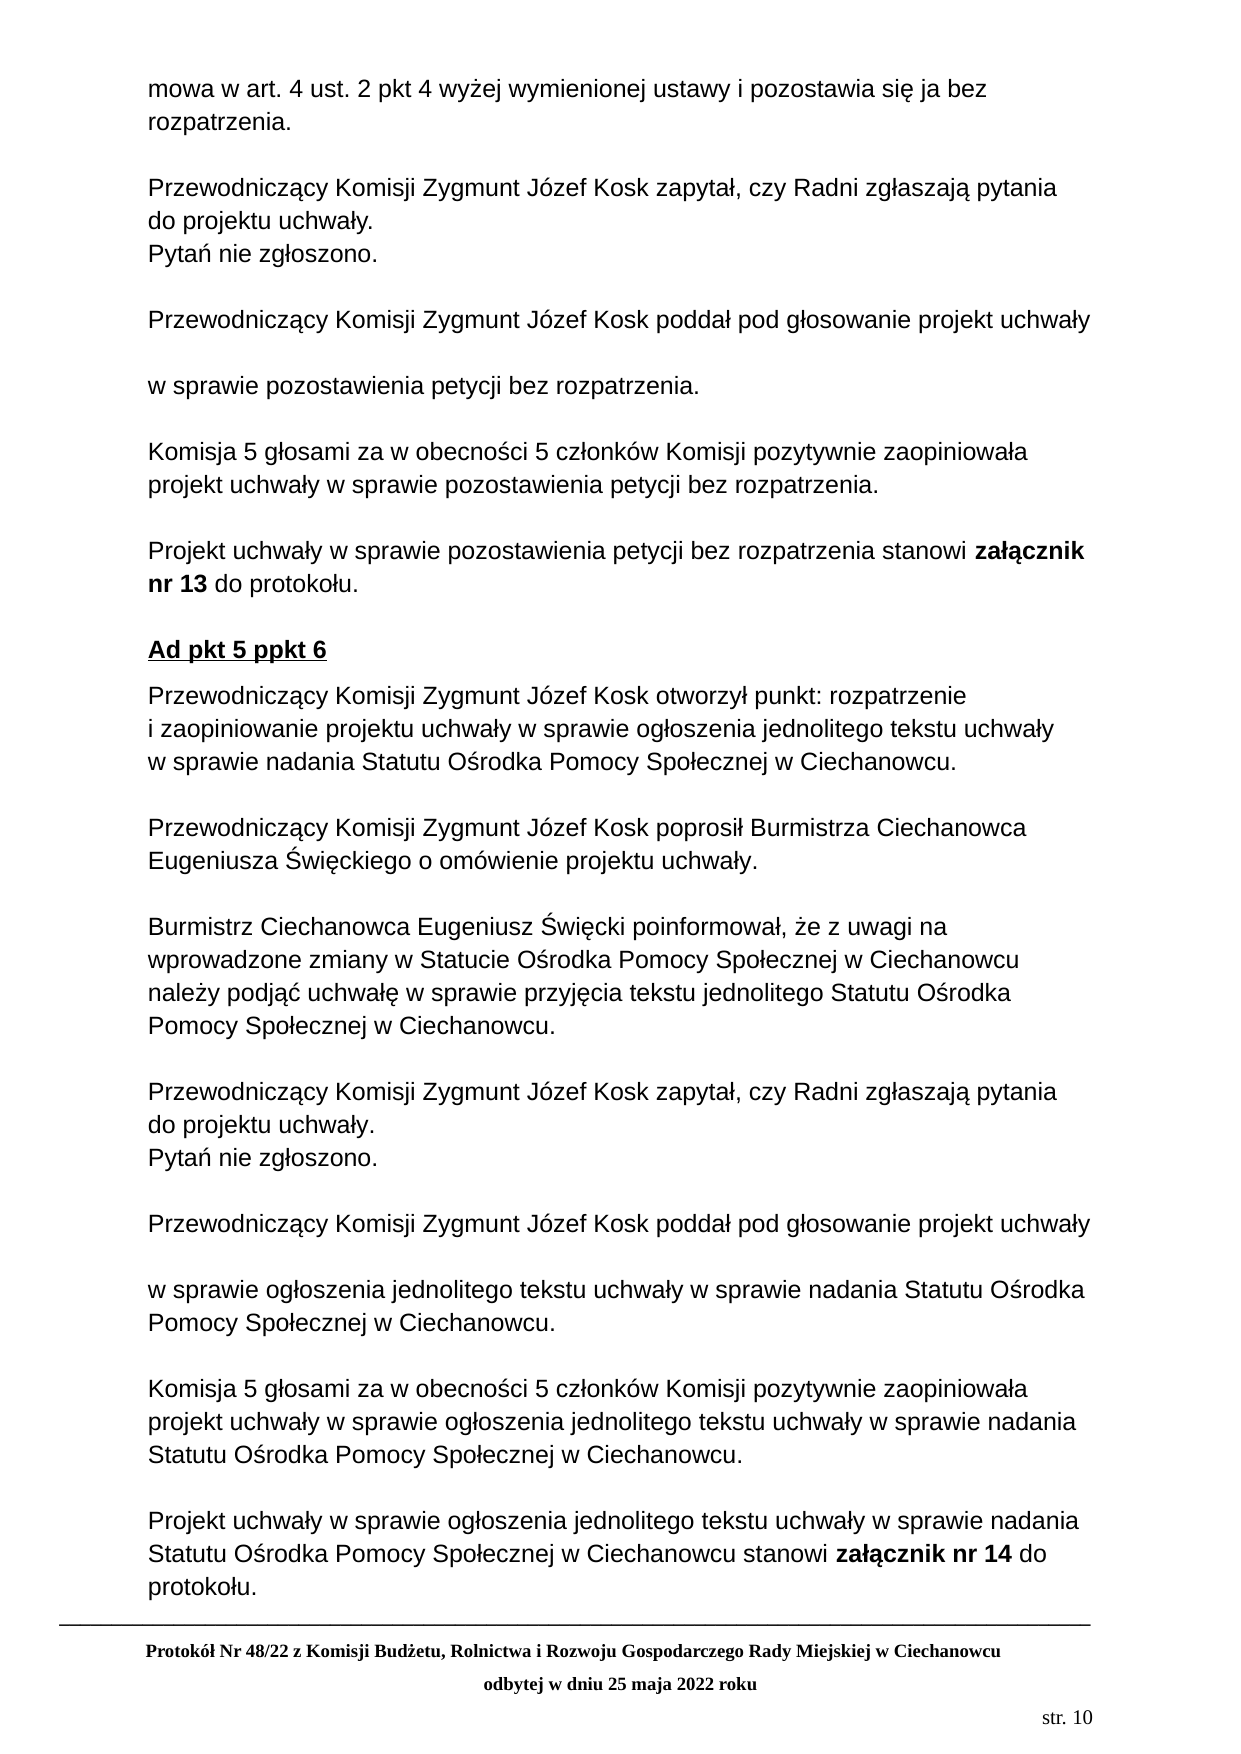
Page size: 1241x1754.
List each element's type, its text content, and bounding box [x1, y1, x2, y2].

text Projekt uchwały w sprawie ogłoszenia jednolitego tekstu uchwały w sprawie nadania Statutu Ośrodka Pomocy Społecznej w Ciechanowcu stanowi załącznik nr 14 do protokołu. [148, 1506, 1092, 1601]
text Ad pkt 5 ppkt 6 [148, 635, 1092, 664]
text Przewodniczący Komisji Zygmunt Józef Kosk otworzył punkt: rozpatrzenie i zaopiniowanie projektu uchwały w sprawie ogłoszenia jednolitego tekstu uchwały w sprawie nadania Statutu Ośrodka Pomocy Społecznej w Ciechanowcu. [148, 681, 1092, 775]
text Pytań nie zgłoszono. [148, 239, 1092, 268]
text Burmistrz Ciechanowca Eugeniusz Święcki poinformował, że z uwagi na wprowadzone zmiany w Statucie Ośrodka Pomocy Społecznej w Ciechanowcu należy podjąć uchwałę w sprawie przyjęcia tekstu jednolitego Statutu Ośrodka Pomocy Społecznej w Ciechanowcu. [148, 912, 1092, 1039]
text Przewodniczący Komisji Zygmunt Józef Kosk zapytał, czy Radni zgłaszają pytania do projektu uchwały. [148, 1077, 1092, 1139]
text Pytań nie zgłoszono. [148, 1143, 1092, 1172]
text Przewodniczący Komisji Zygmunt Józef Kosk poddał pod głosowanie projekt uchwały w sprawie ogłoszenia jednolitego tekstu uchwały w sprawie nadania Statutu Ośrodka Pomocy Społecznej w Ciechanowcu. [148, 1209, 1092, 1337]
text Przewodniczący Komisji Zygmunt Józef Kosk zapytał, czy Radni zgłaszają pytania do projektu uchwały. [148, 173, 1092, 234]
text Komisja 5 głosami za w obecności 5 członków Komisji pozytywnie zaopiniowała projekt uchwały w sprawie pozostawienia petycji bez rozpatrzenia. [148, 437, 1092, 499]
text Przewodniczący Komisji Zygmunt Józef Kosk poprosił Burmistrza Ciechanowca Eugeniusza Święckiego o omówienie projektu uchwały. [148, 813, 1092, 874]
text mowa w art. 4 ust. 2 pkt 4 wyżej wymienionej ustawy i pozostawia się ja bez rozpatrzenia. [148, 74, 1092, 136]
text Projekt uchwały w sprawie pozostawienia petycji bez rozpatrzenia stanowi załącznik nr 13 do protokołu. [148, 536, 1092, 598]
text Komisja 5 głosami za w obecności 5 członków Komisji pozytywnie zaopiniowała projekt uchwały w sprawie ogłoszenia jednolitego tekstu uchwały w sprawie nadania Statutu Ośrodka Pomocy Społecznej w Ciechanowcu. [148, 1374, 1092, 1469]
text Przewodniczący Komisji Zygmunt Józef Kosk poddał pod głosowanie projekt uchwały w sprawie pozostawienia petycji bez rozpatrzenia. [148, 305, 1092, 400]
